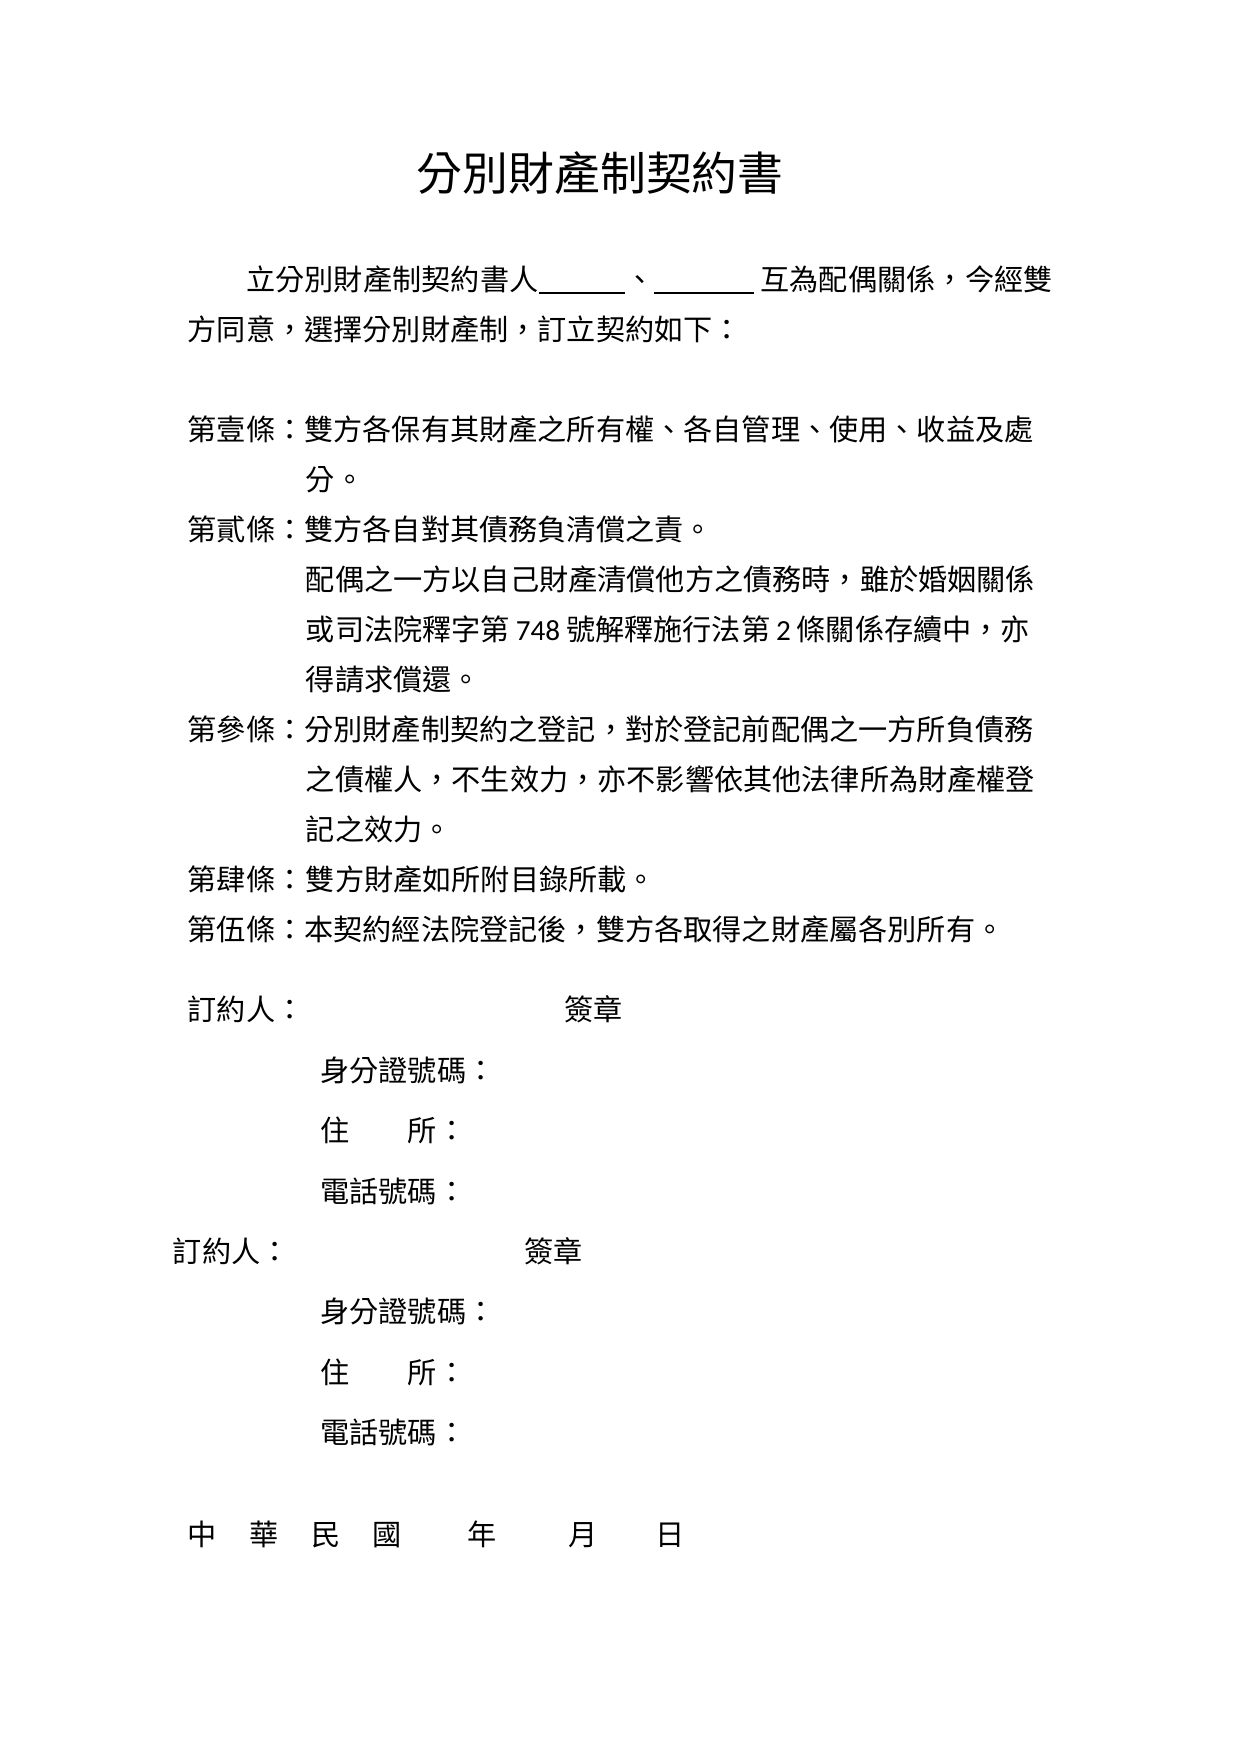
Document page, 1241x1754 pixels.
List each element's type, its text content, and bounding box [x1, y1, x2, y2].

text 電話號碼： [187, 1169, 1053, 1210]
text 第伍條：本契約經法院登記後，雙方各取得之財產屬各別所有。 [187, 900, 1053, 950]
text 立分別財產制契約書人 、 互為配偶關係，今經雙方同意，選擇分別財產制，訂立契約如下： [187, 250, 1053, 350]
text 配偶之一方以自己財產清償他方之債務時，雖於婚姻關係或司法院釋字第748號解釋施行法第2條關係存續中，亦得請求償還。 [187, 550, 1053, 700]
text 訂約人： 簽章 [173, 1229, 1053, 1271]
text 第參條：分別財產制契約之登記，對於登記前配偶之一方所負債務之債權人，不生效力，亦不影響依其他法律所為財產權登記之效力。 [187, 700, 1053, 850]
text 分別財產制契約書 [187, 150, 1053, 200]
text 訂約人： 簽章 [187, 987, 1053, 1029]
text 身分證號碼： [187, 1048, 1053, 1089]
text 第壹條：雙方各保有其財產之所有權、各自管理、使用、收益及處分。 [187, 400, 1053, 500]
text 中 華 民 國 年 月 日 [187, 1512, 1053, 1554]
text 第肆條： 雙方財產如所附目錄所載。 [187, 850, 1053, 900]
text 住 所： [187, 1350, 1053, 1392]
text 電話號碼： [187, 1410, 1053, 1452]
text 住 所： [187, 1108, 1053, 1150]
text 第貳條：雙方各自對其債務負清償之責。 [187, 500, 1053, 550]
text 身分證號碼： [187, 1289, 1053, 1331]
